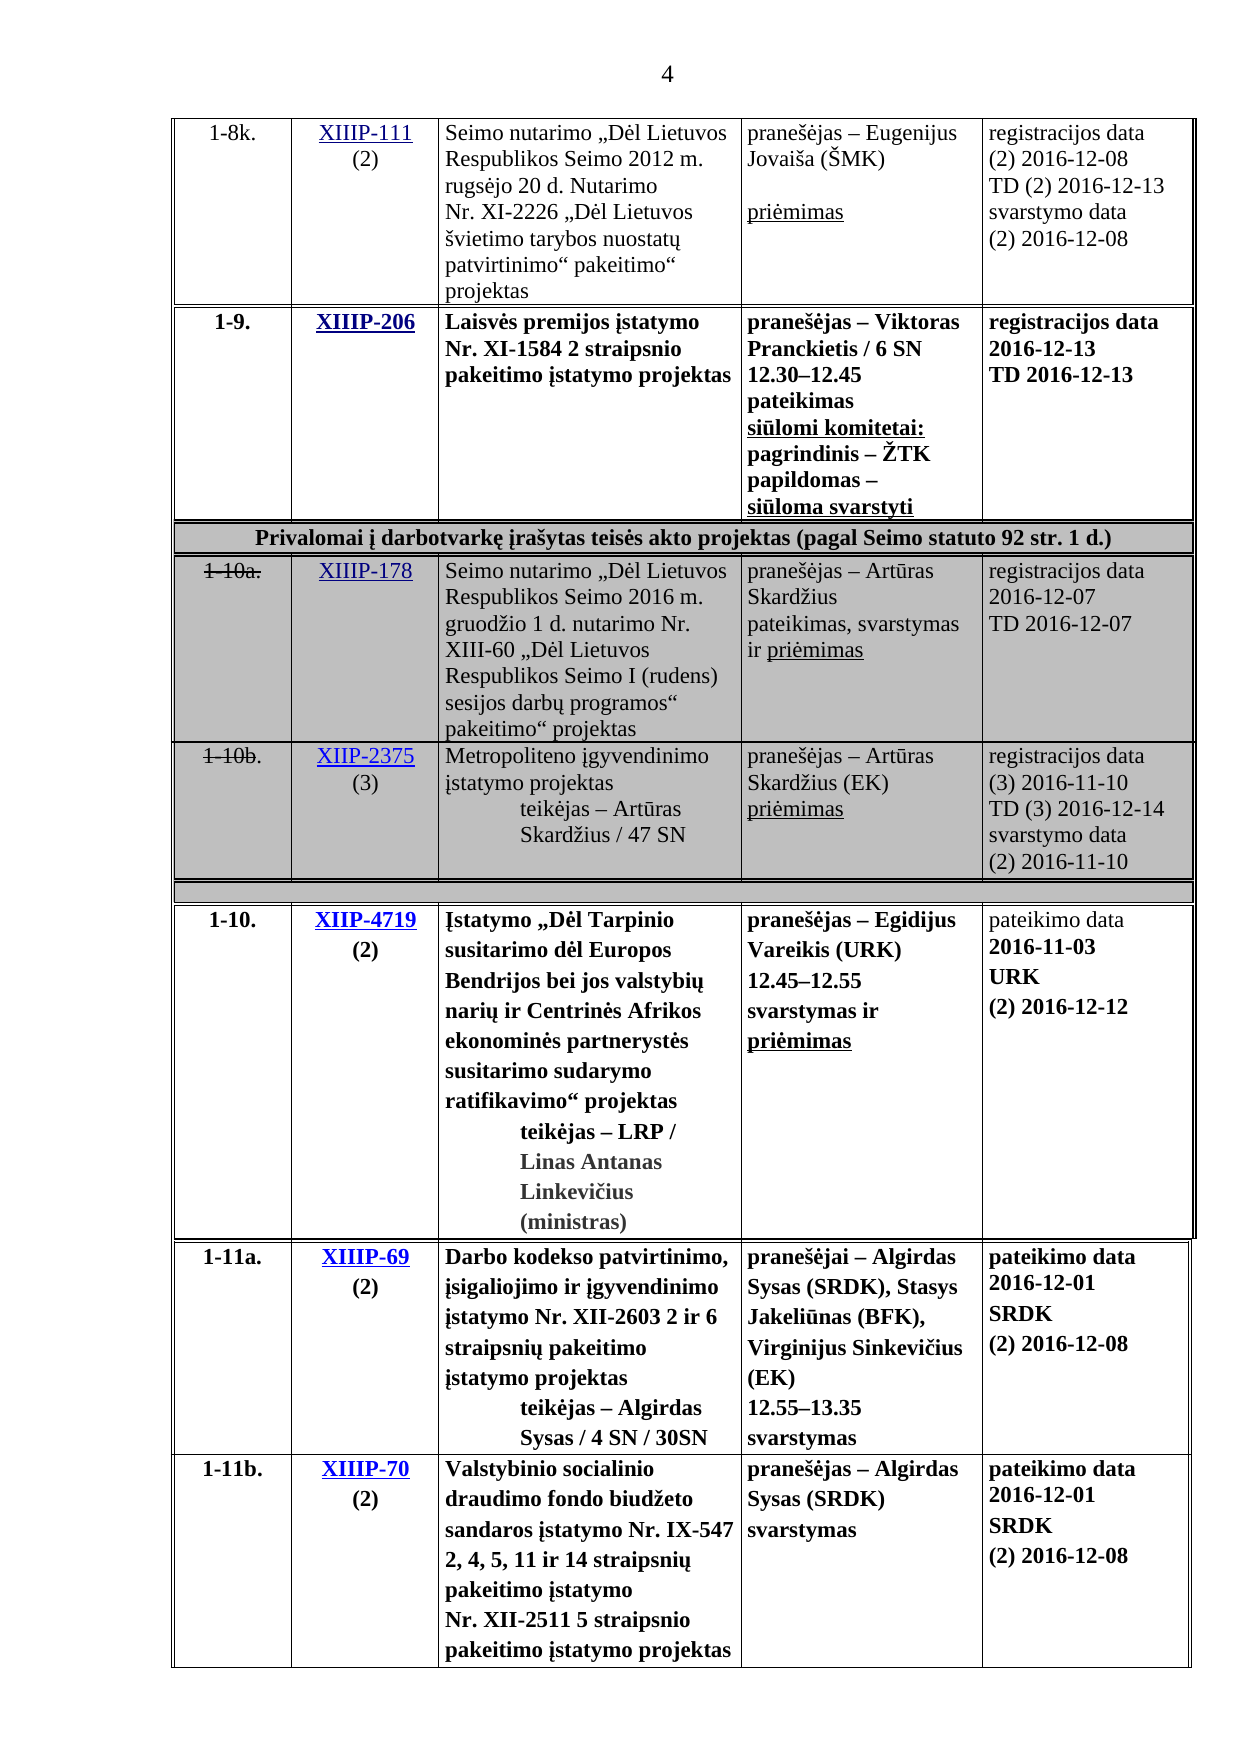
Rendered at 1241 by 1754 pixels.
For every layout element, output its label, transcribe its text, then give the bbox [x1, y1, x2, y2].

table_cell Darbo kodekso patvirtinimo, įsigaliojimo ir įgyvendinimo įstatymo Nr. XII-2603 2 ir 6 straipsnių pakeitimo įstatymo projektas teikėjas – Algirdas Sysas / 4 SN / 30SN [439, 1243, 741, 1454]
table_cell pranešėjas – Egidijus Vareikis (URK) 12.45–12.55 svarstymas ir priėmimas [742, 906, 982, 1238]
table_cell Privalomai į darbotvarkę įrašytas teisės akto projektas (pagal Seimo statuto 92 str. 1 d.) [175, 524, 1192, 552]
table_cell 1-11a. [175, 1243, 291, 1454]
table_cell pranešėjas – Algirdas Sysas (SRDK) svarstymas [742, 1455, 982, 1667]
table_cell 1-10a. [175, 557, 291, 741]
table_cell [1195, 1238, 1200, 1454]
table_cell [1195, 1454, 1200, 1667]
table_cell XIIIP-70 (2) [292, 1455, 438, 1667]
table_cell Laisvės premijos įstatymo Nr. XI-1584 2 straipsnio pakeitimo įstatymo projektas [439, 308, 741, 519]
table_cell Įstatymo „Dėl Tarpinio susitarimo dėl Europos Bendrijos bei jos valstybių narių ir Centrinės Afrikos ekonominės partnerystės susitarimo sudarymo ratifikavimo“ projektas teikėjas – LRP / Linas Antanas Linkevičius (ministras) [439, 906, 741, 1238]
table_cell pranešėjas – Viktoras Pranckietis / 6 SN 12.30–12.45 pateikimas siūlomi komitetai: pagrindinis – ŽTK papildomas – siūloma svarstyti [742, 308, 982, 519]
table_cell pranešėjas – Eugenijus Jovaiša (ŠMK) priėmimas [742, 119, 982, 304]
table_cell [175, 883, 1192, 902]
table_cell XIIIP-178 [292, 557, 438, 741]
table_cell 1-11b. [175, 1455, 291, 1667]
table_cell 1-10. [175, 906, 291, 1238]
table_cell XIIIP-206 [292, 308, 438, 519]
table_cell Seimo nutarimo „Dėl Lietuvos Respublikos Seimo 2016 m. gruodžio 1 d. nutarimo Nr. XIII-60 „Dėl Lietuvos Respublikos Seimo I (rudens) sesijos darbų programos“ pakeitimo“ projektas [439, 557, 741, 741]
table_cell 1-10b. [175, 743, 291, 878]
table_cell Metropoliteno įgyvendinimo įstatymo projektas teikėjas – Artūras Skardžius / 47 SN [439, 743, 741, 878]
table_cell pranešėjai – Algirdas Sysas (SRDK), Stasys Jakeliūnas (BFK), Virginijus Sinkevičius (EK) 12.55–13.35 svarstymas [742, 1243, 982, 1454]
table_cell Seimo nutarimo „Dėl Lietuvos Respublikos Seimo 2012 m. rugsėjo 20 d. Nutarimo Nr. XI-2226 „Dėl Lietuvos švietimo tarybos nuostatų patvirtinimo“ pakeitimo“ projektas [439, 119, 741, 304]
table_cell pateikimo data 2016-12-01 SRDK (2) 2016-12-08 [983, 1455, 1188, 1667]
table_cell registracijos data 2016-12-13 TD 2016-12-13 [983, 308, 1192, 519]
table_cell registracijos data (2) 2016-12-08 TD (2) 2016-12-13 svarstymo data (2) 2016-12-08 [983, 119, 1192, 304]
table_cell pateikimo data 2016-11-03 URK (2) 2016-12-12 [983, 906, 1192, 1238]
table_cell Valstybinio socialinio draudimo fondo biudžeto sandaros įstatymo Nr. IX-547 2, 4, 5, 11 ir 14 straipsnių pakeitimo įstatymo Nr. XII-2511 5 straipsnio pakeitimo įstatymo projektas [439, 1455, 741, 1667]
table_cell registracijos data 2016-12-07 TD 2016-12-07 [983, 557, 1192, 741]
table_cell XIIP-4719 (2) [292, 906, 438, 1238]
table_cell pranešėjas – Artūras Skardžius pateikimas, svarstymas ir priėmimas [742, 557, 982, 741]
table_cell XIIP-2375 (3) [292, 743, 438, 878]
table_cell XIIIP-111 (2) [292, 119, 438, 304]
table_cell 1-8k. [175, 119, 291, 304]
table_cell pateikimo data 2016-12-01 SRDK (2) 2016-12-08 [983, 1243, 1188, 1454]
table_cell pranešėjas – Artūras Skardžius (EK) priėmimas [742, 743, 982, 878]
table_cell 1-9. [175, 308, 291, 519]
table_cell XIIIP-69 (2) [292, 1243, 438, 1454]
table_cell registracijos data (3) 2016-11-10 TD (3) 2016-12-14 svarstymo data (2) 2016-11-10 [983, 743, 1192, 878]
